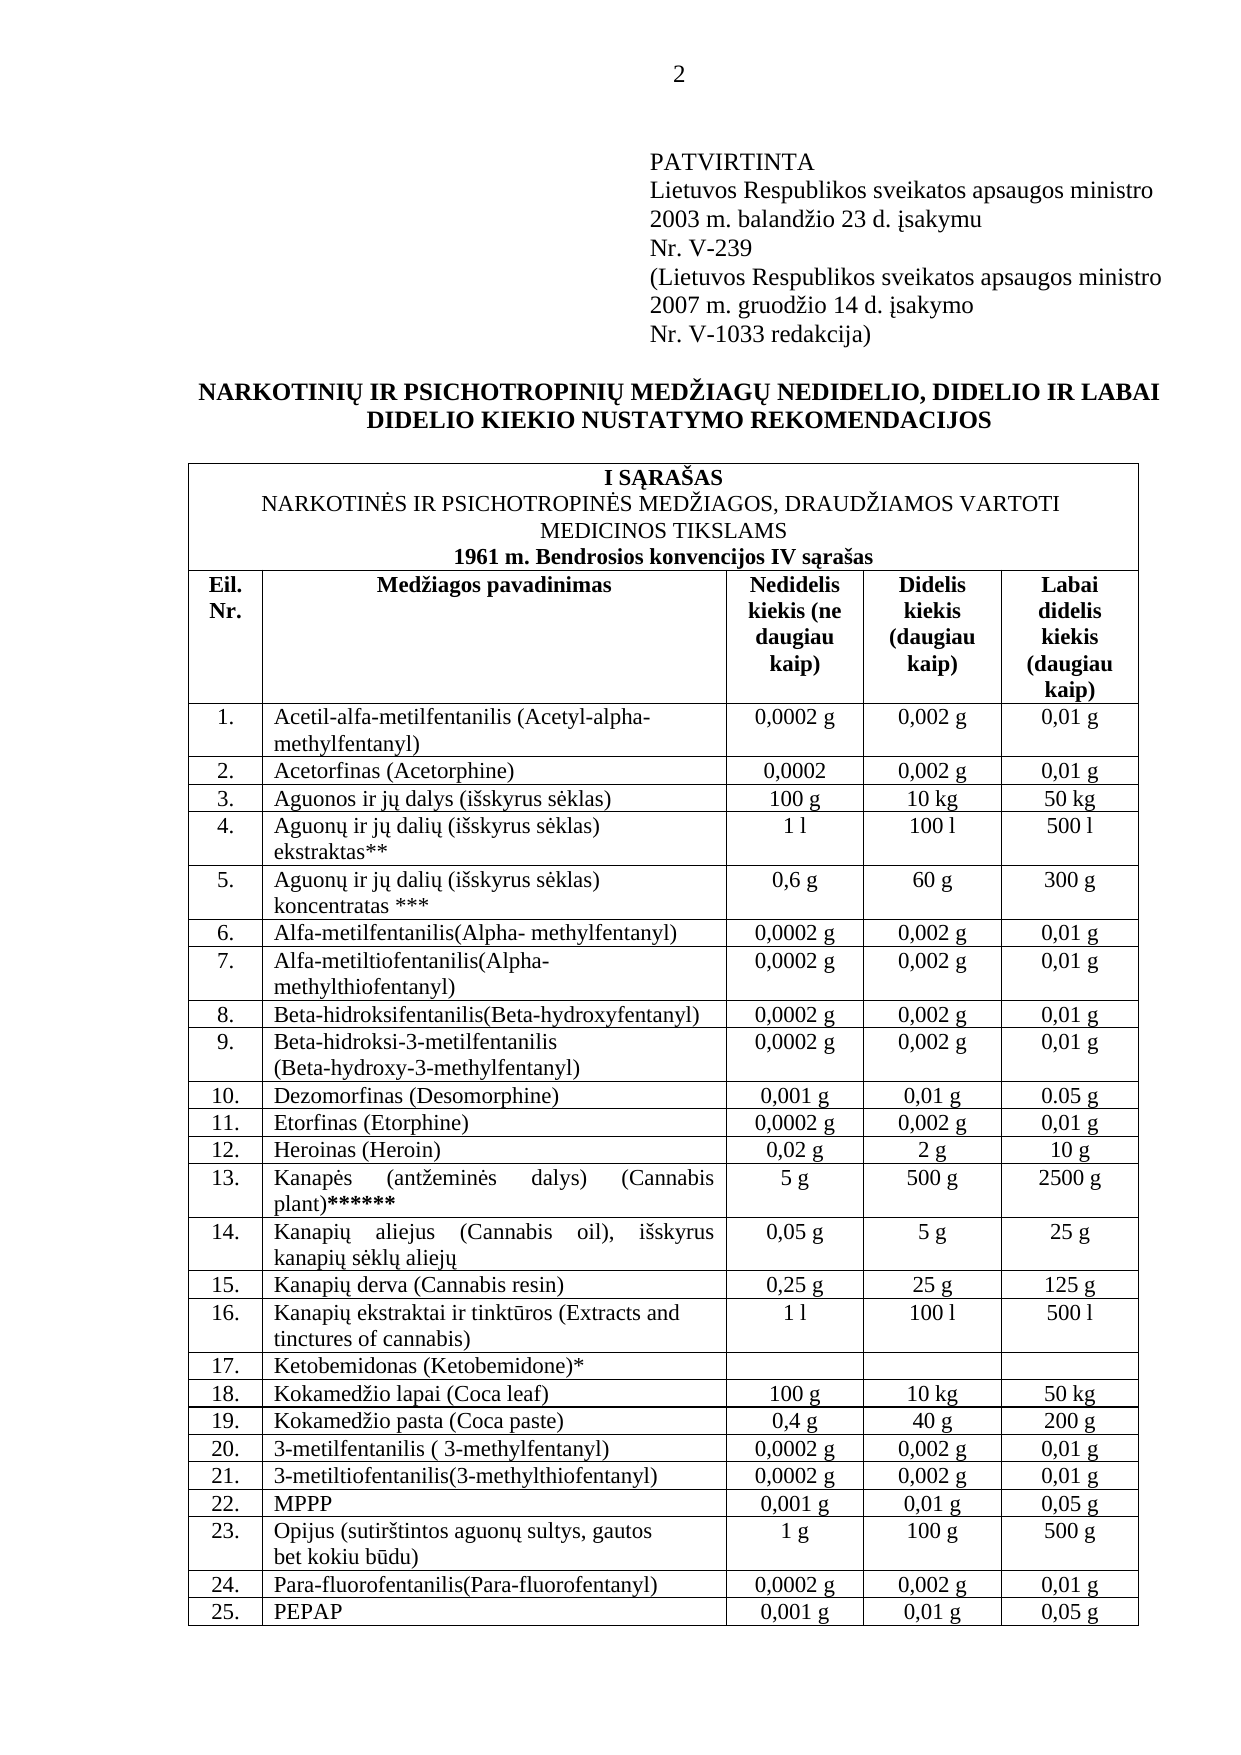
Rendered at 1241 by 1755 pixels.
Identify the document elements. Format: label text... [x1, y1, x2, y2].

table_cell 22. [189, 1490, 262, 1516]
table_cell 0,002 g [864, 757, 1001, 783]
table_cell 6. [189, 920, 262, 946]
table_cell Beta-hidroksi-3-metilfentanilis (Beta-hydroxy-3-methylfentanyl) [263, 1028, 726, 1081]
table_cell 25 g [1002, 1218, 1138, 1270]
table_cell 0,01 g [1002, 920, 1138, 946]
table_cell 0,01 g [1002, 1435, 1138, 1461]
table_cell 100 g [727, 785, 863, 811]
table_cell 3-metilfentanilis ( 3-methylfentanyl) [263, 1435, 726, 1461]
table_cell 300 g [1002, 866, 1138, 918]
table_cell Aguonų ir jų dalių (išskyrus sėklas) koncentratas *** [263, 866, 726, 918]
table_cell MPPP [263, 1490, 726, 1516]
table_cell 11. [189, 1109, 262, 1136]
table_cell 17. [189, 1353, 262, 1379]
table_cell 0,0002 [727, 757, 863, 783]
table_cell 0,002 g [864, 1435, 1001, 1461]
table_cell 1 l [727, 1299, 863, 1352]
table_cell 0,4 g [727, 1408, 863, 1434]
text (Lietuvos Respublikos sveikatos apsaugos ministro 2007 m. gruodžio 14 d. įsakymo Nr. V-1033 redakcija) [649, 262, 1181, 348]
table_cell Eil. Nr. [189, 571, 262, 702]
table_cell Ketobemidonas (Ketobemidone)* [263, 1353, 726, 1379]
table_cell 0,01 g [1002, 757, 1138, 783]
table_cell 9. [189, 1028, 262, 1081]
table_cell 100 g [864, 1517, 1001, 1570]
table_cell Kanapių ekstraktai ir tinktūros (Extracts and tinctures of cannabis) [263, 1299, 726, 1352]
table_cell Aguonos ir jų dalys (išskyrus sėklas) [263, 785, 726, 811]
table_cell 0,05 g [1002, 1598, 1138, 1624]
table_cell 0,0002 g [727, 1028, 863, 1081]
text PATVIRTINTA [649, 147, 1181, 176]
table_cell 21. [189, 1462, 262, 1488]
table_cell Beta-hidroksifentanilis(Beta-hydroxyfentanyl) [263, 1001, 726, 1027]
table_cell 0,002 g [864, 704, 1001, 756]
table_cell 2 g [864, 1137, 1001, 1163]
table_cell 10 kg [864, 1380, 1001, 1406]
table_cell Alfa-metiltiofentanilis(Alpha-methylthiofentanyl) [263, 947, 726, 999]
table_cell 18. [189, 1380, 262, 1406]
table_cell 0,0002 g [727, 1001, 863, 1027]
table_cell 0,01 g [1002, 704, 1138, 756]
table_cell 14. [189, 1218, 262, 1270]
table_cell Kanapių derva (Cannabis resin) [263, 1271, 726, 1298]
table_cell 0,001 g [727, 1598, 863, 1624]
table_cell Kanapių aliejus (Cannabis oil), išskyrus kanapių sėklų aliejų [263, 1218, 726, 1270]
table_cell 500 l [1002, 1299, 1138, 1352]
table_cell 0,0002 g [727, 1571, 863, 1597]
table_cell 5 g [727, 1164, 863, 1217]
table_cell 0,01 g [1002, 1571, 1138, 1597]
table_cell 24. [189, 1571, 262, 1597]
table_cell 7. [189, 947, 262, 999]
table_cell 0,01 g [1002, 1462, 1138, 1488]
table_cell 5. [189, 866, 262, 918]
table_cell 0.05 g [1002, 1082, 1138, 1108]
table_cell 0,002 g [864, 1001, 1001, 1027]
table_cell 3. [189, 785, 262, 811]
table_cell PEPAP [263, 1598, 726, 1624]
table_cell 50 kg [1002, 785, 1138, 811]
table_cell 0,01 g [1002, 947, 1138, 999]
table_cell 60 g [864, 866, 1001, 918]
table_cell Medžiagos pavadinimas [263, 571, 726, 702]
table_cell 3-metiltiofentanilis(3-methylthiofentanyl) [263, 1462, 726, 1488]
text Lietuvos Respublikos sveikatos apsaugos ministro 2003 m. balandžio 23 d. įsakymu Nr. V-239 [649, 176, 1181, 262]
table_cell 0,001 g [727, 1490, 863, 1516]
table_cell 0,0002 g [727, 704, 863, 756]
table_cell 0,05 g [727, 1218, 863, 1270]
table_cell 0,02 g [727, 1137, 863, 1163]
table_cell 19. [189, 1408, 262, 1434]
table_cell 40 g [864, 1408, 1001, 1434]
table_cell Didelis kiekis (daugiau kaip) [864, 571, 1001, 702]
table_cell 23. [189, 1517, 262, 1570]
table_cell Kokamedžio lapai (Coca leaf) [263, 1380, 726, 1406]
table_cell 10 g [1002, 1137, 1138, 1163]
table_cell 0,001 g [727, 1082, 863, 1108]
table_cell Opijus (sutirštintos aguonų sultys, gautos bet kokiu būdu) [263, 1517, 726, 1570]
table_cell 1 g [727, 1517, 863, 1570]
table_cell 16. [189, 1299, 262, 1352]
table_cell 25 g [864, 1271, 1001, 1298]
table_cell 100 l [864, 1299, 1001, 1352]
table_cell 0,002 g [864, 1109, 1001, 1136]
table_cell Dezomorfinas (Desomorphine) [263, 1082, 726, 1108]
table_cell Nedidelis kiekis (ne daugiau kaip) [727, 571, 863, 702]
table_cell 500 g [864, 1164, 1001, 1217]
table_cell 0,002 g [864, 1462, 1001, 1488]
table_cell 0,6 g [727, 866, 863, 918]
table_cell 2500 g [1002, 1164, 1138, 1217]
table_cell 0,0002 g [727, 1109, 863, 1136]
table_cell Kanapės (antžeminės dalys) (Cannabis plant)****** [263, 1164, 726, 1217]
table_cell 10. [189, 1082, 262, 1108]
table_cell 0,0002 g [727, 947, 863, 999]
table_cell 8. [189, 1001, 262, 1027]
table_cell 13. [189, 1164, 262, 1217]
table_cell 125 g [1002, 1271, 1138, 1298]
table_cell [1002, 1353, 1138, 1379]
table_cell [727, 1353, 863, 1379]
table_cell Heroinas (Heroin) [263, 1137, 726, 1163]
table_cell 12. [189, 1137, 262, 1163]
table_cell 0,01 g [864, 1082, 1001, 1108]
table_cell Acetil-alfa-metilfentanilis (Acetyl-alpha-methylfentanyl) [263, 704, 726, 756]
table_cell 200 g [1002, 1408, 1138, 1434]
table_cell 0,0002 g [727, 920, 863, 946]
table_cell Etorfinas (Etorphine) [263, 1109, 726, 1136]
table_cell 0,002 g [864, 1571, 1001, 1597]
text NARkotinių ir psichotropinių medžiagų nedidelio, didelio ir labai didelio kiekio nustatymo Rekomendacijos [177, 377, 1181, 434]
table_cell 100 l [864, 812, 1001, 865]
table_cell 0,01 g [1002, 1001, 1138, 1027]
table_cell 2. [189, 757, 262, 783]
table_cell 0,0002 g [727, 1435, 863, 1461]
table_cell 20. [189, 1435, 262, 1461]
table_cell Kokamedžio pasta (Coca paste) [263, 1408, 726, 1434]
table_cell 25. [189, 1598, 262, 1624]
table_cell 0,002 g [864, 947, 1001, 999]
table_cell Aguonų ir jų dalių (išskyrus sėklas) ekstraktas** [263, 812, 726, 865]
table_cell Para-fluorofentanilis(Para-fluorofentanyl) [263, 1571, 726, 1597]
table_cell 100 g [727, 1380, 863, 1406]
table_cell 500 g [1002, 1517, 1138, 1570]
table_cell 10 kg [864, 785, 1001, 811]
table_cell 0,01 g [864, 1598, 1001, 1624]
table_cell 15. [189, 1271, 262, 1298]
table_cell 0,0002 g [727, 1462, 863, 1488]
table_cell 500 l [1002, 812, 1138, 865]
table_cell 50 kg [1002, 1380, 1138, 1406]
table_cell Alfa-metilfentanilis(Alpha- methylfentanyl) [263, 920, 726, 946]
table_cell 0,01 g [864, 1490, 1001, 1516]
table_cell 0,01 g [1002, 1028, 1138, 1081]
table_cell 0,002 g [864, 920, 1001, 946]
table_cell 0,01 g [1002, 1109, 1138, 1136]
table_cell 0,05 g [1002, 1490, 1138, 1516]
table_header I SĄRAŠAS NARKOTINĖS IR PSICHOTROPINĖS MEDŽIAGOS, DRAUDŽIAMOS VARTOTI MEDICINOS TIKSLAMS 1961 m. Bendrosios konvencijos IV sąrašas [189, 464, 1138, 569]
table_cell Labai didelis kiekis (daugiau kaip) [1002, 571, 1138, 702]
table_cell 1 l [727, 812, 863, 865]
table_cell 5 g [864, 1218, 1001, 1270]
table_cell 0,25 g [727, 1271, 863, 1298]
table_cell 0,002 g [864, 1028, 1001, 1081]
table_cell 4. [189, 812, 262, 865]
table_cell [864, 1353, 1001, 1379]
table_cell Acetorfinas (Acetorphine) [263, 757, 726, 783]
table_cell 1. [189, 704, 262, 756]
